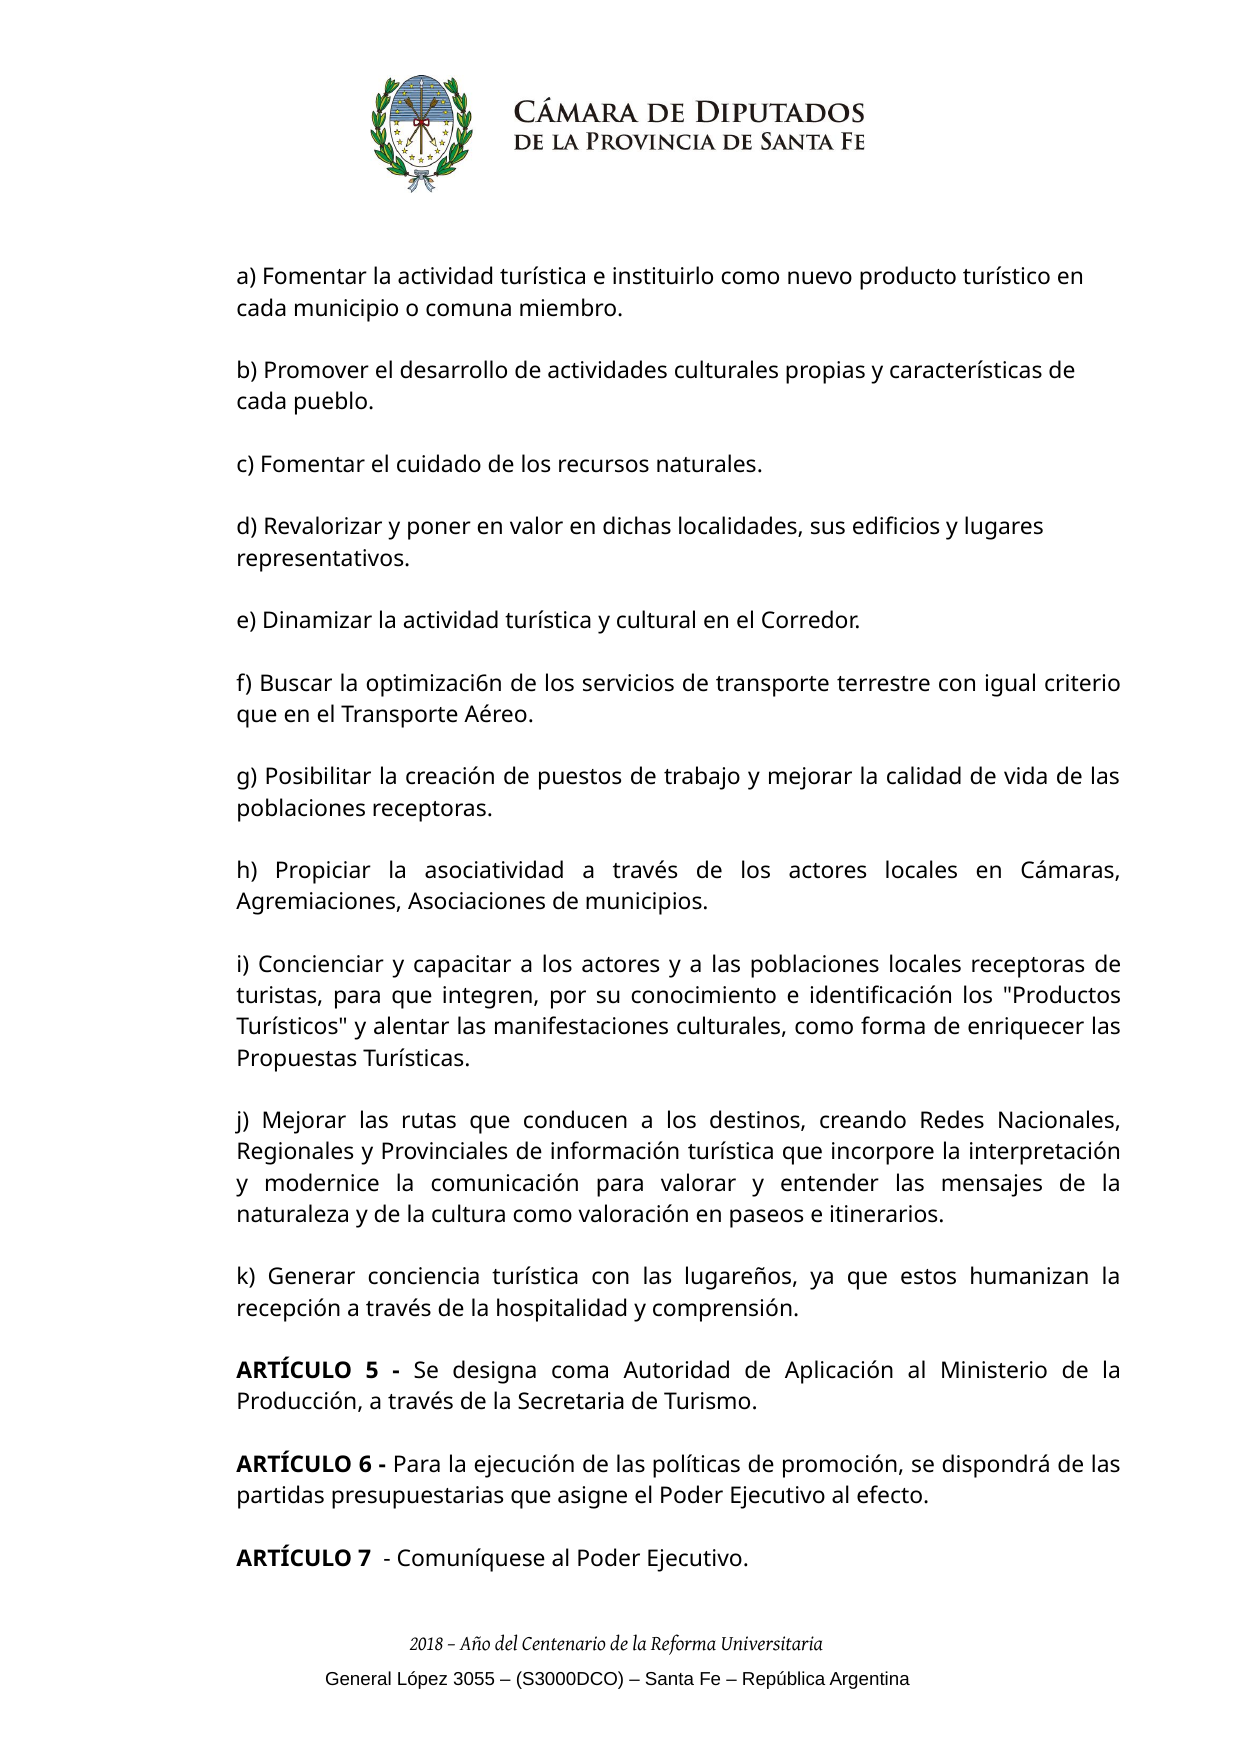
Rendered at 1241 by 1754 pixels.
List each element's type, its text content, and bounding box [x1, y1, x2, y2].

text h) Propiciar la asociatividad a través de los actores locales en Cámaras, Agremiaciones, Asociaciones de municipios. [236, 854, 1122, 916]
text i) Concienciar y capacitar a los actores y a las poblaciones locales receptoras de turistas, para que integren, por su conocimiento e identificación los "Productos Turísticos" y alentar las manifestaciones culturales, como forma de enriquecer las Propuestas Turísticas. [236, 948, 1122, 1073]
text e) Dinamizar la actividad turística y cultural en el Corredor. [236, 604, 1122, 635]
text ARTÍCULO 7 - Comuníquese al Poder Ejecutivo. [236, 1541, 1122, 1573]
text b) Promover el desarrollo de actividades culturales propias y características de cada pueblo. [236, 354, 1122, 416]
text ARTÍCULO 5 - Se designa coma Autoridad de Aplicación al Ministerio de la Producción, a través de la Secretaria de Turismo. [236, 1354, 1122, 1416]
text ARTÍCULO 6 - Para la ejecución de las políticas de promoción, se dispondrá de las partidas presupuestarias que asigne el Poder Ejecutivo al efecto. [236, 1448, 1122, 1510]
text f) Buscar la optimizaci6n de los servicios de transporte terrestre con igual criterio que en el Transporte Aéreo. [236, 666, 1122, 729]
picture [370, 75, 865, 197]
text g) Posibilitar la creación de puestos de trabajo y mejorar la calidad de vida de las poblaciones receptoras. [236, 760, 1122, 823]
text c) Fomentar el cuidado de los recursos naturales. [236, 448, 1122, 479]
text d) Revalorizar y poner en valor en dichas localidades, sus edificios y lugares representativos. [236, 510, 1122, 573]
text j) Mejorar las rutas que conducen a los destinos, creando Redes Nacionales, Regionales y Provinciales de información turística que incorpore la interpretación y modernice la comunicación para valorar y entender las mensajes de la naturaleza y de la cultura como valoración en paseos e itinerarios. [236, 1104, 1122, 1229]
text a) Fomentar la actividad turística e instituirlo como nuevo producto turístico en cada municipio o comuna miembro. [236, 260, 1122, 323]
text k) Generar conciencia turística con las lugareños, ya que estos humanizan la recepción a través de la hospitalidad y comprensión. [236, 1260, 1122, 1323]
